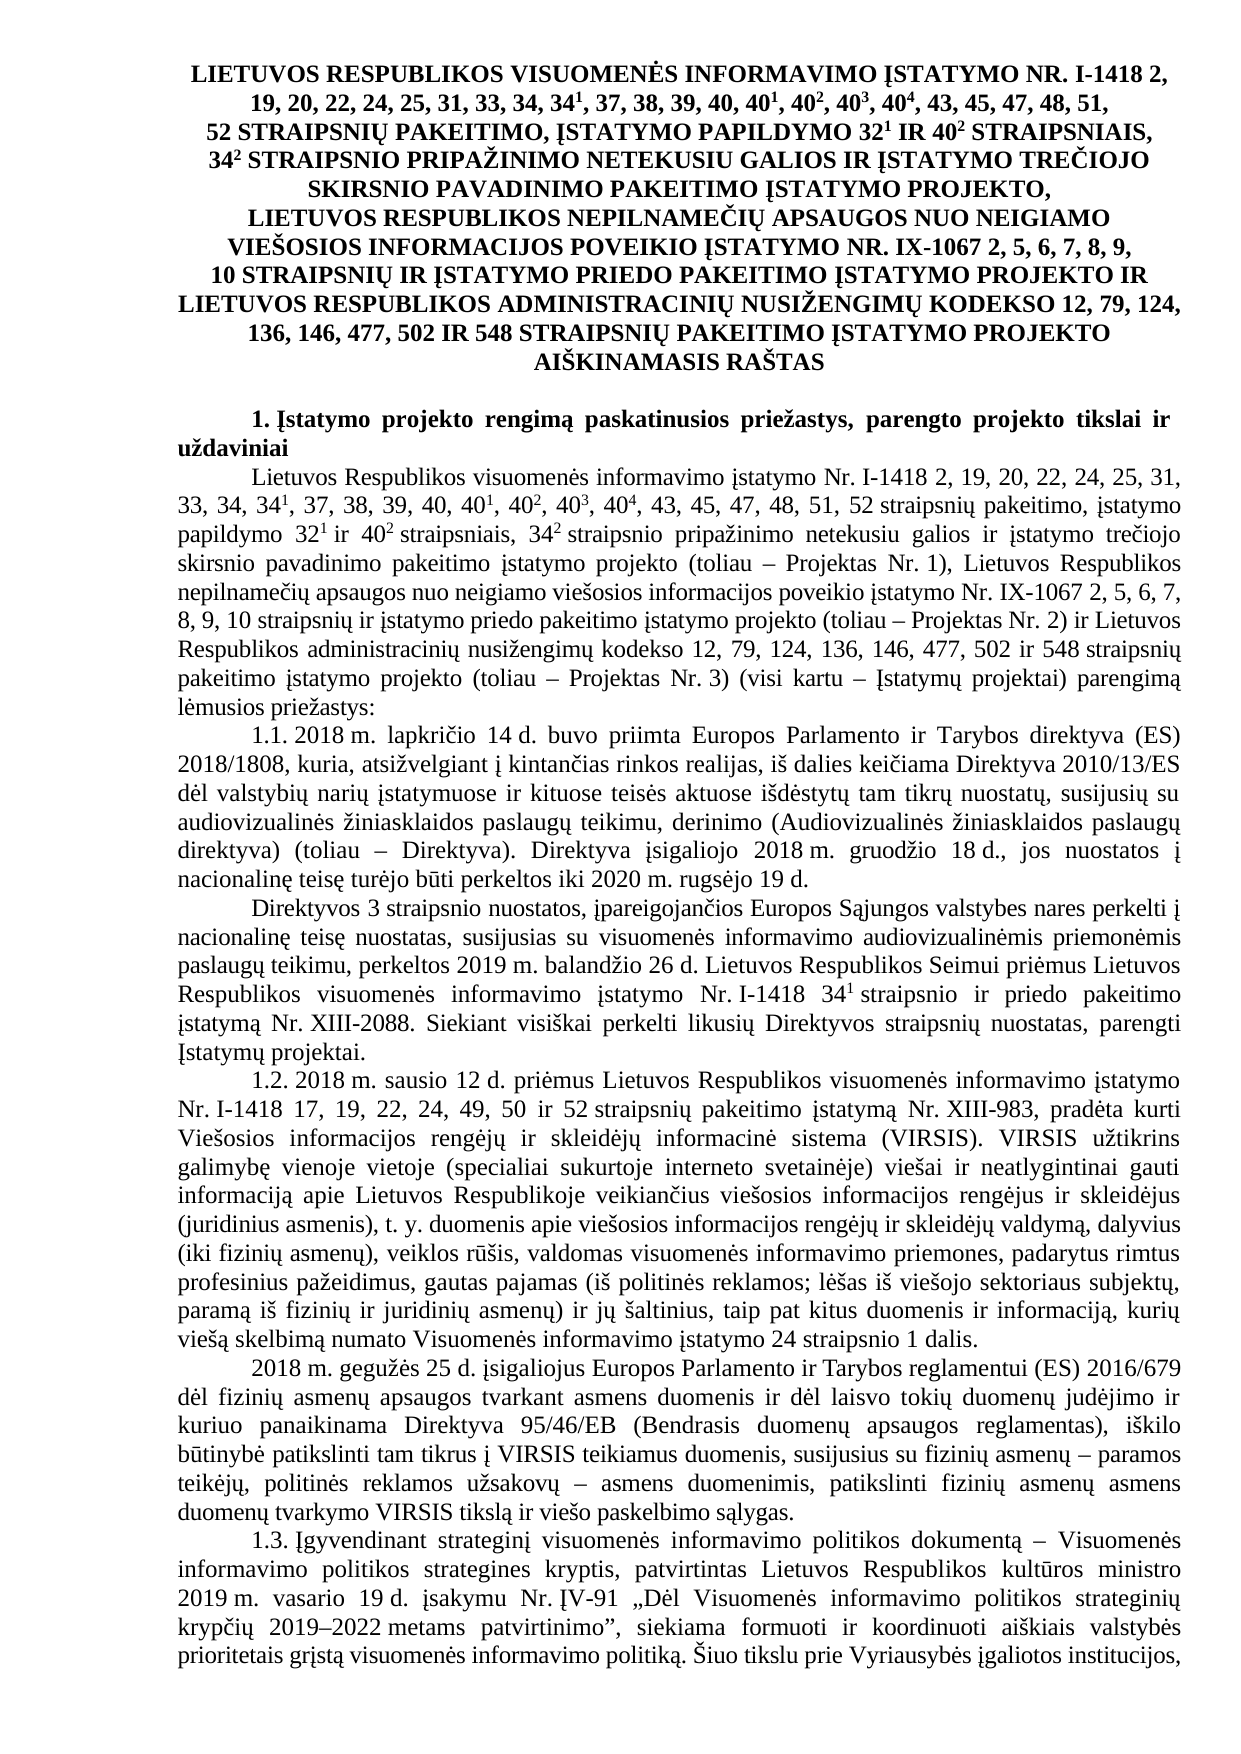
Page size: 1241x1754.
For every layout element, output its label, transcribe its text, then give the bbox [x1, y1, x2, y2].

text 2018 m. gegužės 25 d. įsigaliojus Europos Parlamento ir Tarybos reglamentui (ES) 2016/679 dėl fizinių asmenų apsaugos tvarkant asmens duomenis ir dėl laisvo tokių duomenų judėjimo ir kuriuo panaikinama Direktyva 95/46/EB (Bendrasis duomenų apsaugos reglamentas), iškilo būtinybė patikslinti tam tikrus į VIRSIS teikiamus duomenis, susijusius su fizinių asmenų – paramos teikėjų, politinės reklamos užsakovų – asmens duomenimis, patikslinti fizinių asmenų asmens duomenų tvarkymo VIRSIS tikslą ir viešo paskelbimo sąlygas. [177, 1353, 1181, 1525]
text 1. Įstatymo projekto rengimą paskatinusios priežastys, parengto projekto tikslai ir uždaviniai [177, 404, 1171, 462]
text 1.1. 2018 m. lapkričio 14 d. buvo priimta Europos Parlamento ir Tarybos direktyva (ES) 2018/1808, kuria, atsižvelgiant į kintančias rinkos realijas, iš dalies keičiama Direktyva 2010/13/ES dėl valstybių narių įstatymuose ir kituose teisės aktuose išdėstytų tam tikrų nuostatų, susijusių su audiovizualinės žiniasklaidos paslaugų teikimu, derinimo (Audiovizualinės žiniasklaidos paslaugų direktyva) (toliau – Direktyva). Direktyva įsigaliojo 2018 m. gruodžio 18 d., jos nuostatos į nacionalinę teisę turėjo būti perkeltos iki 2020 m. rugsėjo 19 d. [177, 720, 1181, 893]
text 1.2. 2018 m. sausio 12 d. priėmus Lietuvos Respublikos visuomenės informavimo įstatymo Nr. I-1418 17, 19, 22, 24, 49, 50 ir 52 straipsnių pakeitimo įstatymą Nr. XIII-983, pradėta kurti Viešosios informacijos rengėjų ir skleidėjų informacinė sistema (VIRSIS). VIRSIS užtikrins galimybę vienoje vietoje (specialiai sukurtoje interneto svetainėje) viešai ir neatlygintinai gauti informaciją apie Lietuvos Respublikoje veikiančius viešosios informacijos rengėjus ir skleidėjus (juridinius asmenis), t. y. duomenis apie viešosios informacijos rengėjų ir skleidėjų valdymą, dalyvius (iki fizinių asmenų), veiklos rūšis, valdomas visuomenės informavimo priemones, padarytus rimtus profesinius pažeidimus, gautas pajamas (iš politinės reklamos; lėšas iš viešojo sektoriaus subjektų, paramą iš fizinių ir juridinių asmenų) ir jų šaltinius, taip pat kitus duomenis ir informaciją, kurių viešą skelbimą numato Visuomenės informavimo įstatymo 24 straipsnio 1 dalis. [177, 1065, 1181, 1353]
text AIŠKINAMASIS RAŠTAS [177, 347, 1181, 375]
text 1.3. Įgyvendinant strateginį visuomenės informavimo politikos dokumentą – Visuomenės informavimo politikos strategines kryptis, patvirtintas Lietuvos Respublikos kultūros ministro 2019 m. vasario 19 d. įsakymu Nr. ĮV-91 „Dėl Visuomenės informavimo politikos strateginių krypčių 2019–2022 metams patvirtinimo”, siekiama formuoti ir koordinuoti aiškiais valstybės prioritetais grįstą visuomenės informavimo politiką. Šiuo tikslu prie Vyriausybės įgaliotos institucijos, [177, 1525, 1181, 1669]
text Lietuvos Respublikos visuomenės informavimo įstatymo Nr. I-1418 2, 19, 20, 22, 24, 25, 31, 33, 34, 341, 37, 38, 39, 40, 401, 402, 403, 404, 43, 45, 47, 48, 51, 52 straipsnių pakeitimo, įstatymo papildymo 321 ir 402 straipsniais, 342 straipsnio pripažinimo netekusiu galios ir įstatymo trečiojo skirsnio pavadinimo pakeitimo įstatymo projekto (toliau – Projektas Nr. 1), Lietuvos Respublikos nepilnamečių apsaugos nuo neigiamo viešosios informacijos poveikio įstatymo Nr. IX-1067 2, 5, 6, 7, 8, 9, 10 straipsnių ir įstatymo priedo pakeitimo įstatymo projekto (toliau – Projektas Nr. 2) ir Lietuvos Respublikos administracinių nusižengimų kodekso 12, 79, 124, 136, 146, 477, 502 ir 548 straipsnių pakeitimo įstatymo projekto (toliau – Projektas Nr. 3) (visi kartu – Įstatymų projektai) parengimą lėmusios priežastys: [177, 462, 1181, 720]
text Direktyvos 3 straipsnio nuostatos, įpareigojančios Europos Sąjungos valstybes nares perkelti į nacionalinę teisę nuostatas, susijusias su visuomenės informavimo audiovizualinėmis priemonėmis paslaugų teikimu, perkeltos 2019 m. balandžio 26 d. Lietuvos Respublikos Seimui priėmus Lietuvos Respublikos visuomenės informavimo įstatymo Nr. I-1418 341 straipsnio ir priedo pakeitimo įstatymą Nr. XIII-2088. Siekiant visiškai perkelti likusių Direktyvos straipsnių nuostatas, parengti Įstatymų projektai. [177, 893, 1181, 1065]
text LIETUVOS RESPUBLIKOS VISUOMENĖS INFORMAVIMO ĮSTATYMO NR. I-1418 2, 19, 20, 22, 24, 25, 31, 33, 34, 341, 37, 38, 39, 40, 401, 402, 403, 404, 43, 45, 47, 48, 51, 52 STRAIPSNIŲ PAKEITIMO, ĮSTATYMO PAPILDYMO 321 IR 402 STRAIPSNIAIS, 342 STRAIPSNIO PRIPAŽINIMO NETEKUSIU GALIOS IR ĮSTATYMO TREČIOJO SKIRSNIO PAVADINIMO PAKEITIMO ĮSTATYMO PROJEKTO, [177, 59, 1181, 203]
text LIETUVOS RESPUBLIKOS NEPILNAMEČIŲ APSAUGOS NUO NEIGIAMO VIEŠOSIOS INFORMACIJOS POVEIKIO ĮSTATYMO NR. IX-1067 2, 5, 6, 7, 8, 9, 10 STRAIPSNIŲ IR ĮSTATYMO PRIEDO PAKEITIMO ĮSTATYMO PROJEKTO IR LIETUVOS RESPUBLIKOS ADMINISTRACINIŲ NUSIŽENGIMŲ KODEKSO 12, 79, 124, 136, 146, 477, 502 IR 548 STRAIPSNIŲ PAKEITIMO įSTATYMO PROJEKTO [177, 203, 1181, 347]
